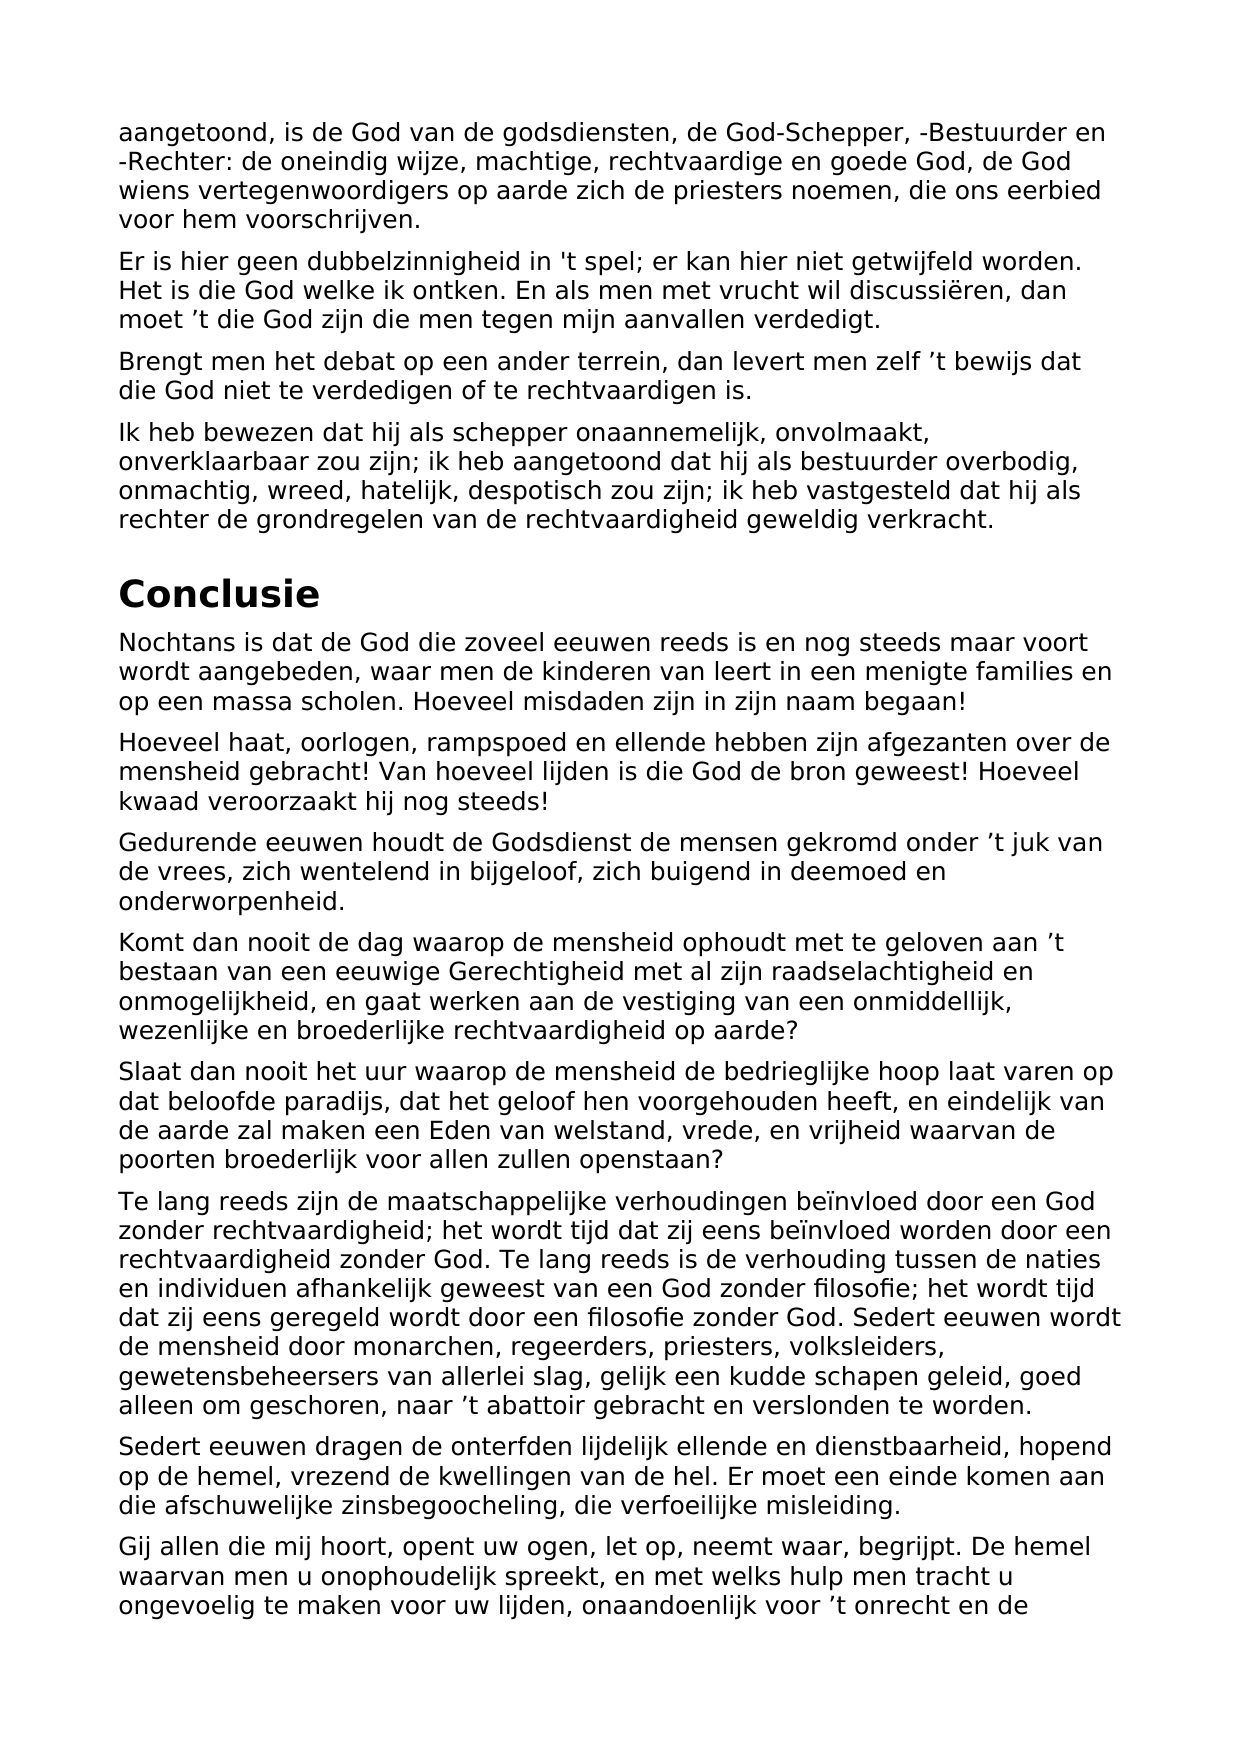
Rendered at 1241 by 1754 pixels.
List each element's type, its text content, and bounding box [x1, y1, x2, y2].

text Gedurende eeuwen houdt de Godsdienst de mensen gekromd onder ’t juk van de vrees, zich wentelend in bijgeloof, zich buigend in deemoed en onderworpenheid. [118, 828, 1122, 916]
text Sedert eeuwen dragen de onterfden lijdelijk ellende en dienstbaarheid, hopend op de hemel, vrezend de kwellingen van de hel. Er moet een einde komen aan die afschuwelijke zinsbegoocheling, die verfoeilijke misleiding. [118, 1433, 1122, 1520]
text Nochtans is dat de God die zoveel eeuwen reeds is en nog steeds maar voort wordt aangebeden, waar men de kinderen van leert in een menigte families en op een massa scholen. Hoeveel misdaden zijn in zijn naam begaan! [118, 628, 1122, 716]
text Brengt men het debat op een ander terrein, dan levert men zelf ’t bewijs dat die God niet te verdedigen of te rechtvaardigen is. [118, 347, 1122, 406]
text Gij allen die mij hoort, opent uw ogen, let op, neemt waar, begrijpt. De hemel waarvan men u onophoudelijk spreekt, en met welks hulp men tracht u ongevoelig te maken voor uw lijden, onaandoenlijk voor ’t onrecht en de [118, 1533, 1122, 1620]
text Hoeveel haat, oorlogen, rampspoed en ellende hebben zijn afgezanten over de mensheid gebracht! Van hoeveel lijden is die God de bron geweest! Hoeveel kwaad veroorzaakt hij nog steeds! [118, 728, 1122, 816]
text Slaat dan nooit het uur waarop de mensheid de bedrieglijke hoop laat varen op dat beloofde paradijs, dat het geloof hen voorgehouden heeft, en eindelijk van de aarde zal maken een Eden van welstand, vrede, en vrijheid waarvan de poorten broederlijk voor allen zullen openstaan? [118, 1058, 1122, 1174]
text Komt dan nooit de dag waarop de mensheid ophoudt met te geloven aan ’t bestaan van een eeuwige Gerechtigheid met al zijn raadselachtigheid en onmogelijkheid, en gaat werken aan de vestiging van een onmiddellijk, wezenlijke en broederlijke rechtvaardigheid op aarde? [118, 928, 1122, 1045]
subtitle Conclusie [118, 572, 1122, 616]
text aangetoond, is de God van de godsdiensten, de God-Schepper, -Bestuurder en -Rechter: de oneindig wijze, machtige, rechtvaardige en goede God, de God wiens vertegenwoordigers op aarde zich de priesters noemen, die ons eerbied voor hem voorschrijven. [118, 118, 1122, 235]
text Er is hier geen dubbelzinnigheid in 't spel; er kan hier niet getwijfeld worden. Het is die God welke ik ontken. En als men met vrucht wil discussiëren, dan moet ’t die God zijn die men tegen mijn aanvallen verdedigt. [118, 247, 1122, 335]
text Ik heb bewezen dat hij als schepper onaannemelijk, onvolmaakt, onverklaarbaar zou zijn; ik heb aangetoond dat hij als bestuurder overbodig, onmachtig, wreed, hatelijk, despotisch zou zijn; ik heb vastgesteld dat hij als rechter de grondregelen van de rechtvaardigheid geweldig verkracht. [118, 418, 1122, 535]
text Te lang reeds zijn de maatschappelijke verhoudingen beïnvloed door een God zonder rechtvaardigheid; het wordt tijd dat zij eens beïnvloed worden door een rechtvaardigheid zonder God. Te lang reeds is de verhouding tussen de naties en individuen afhankelijk geweest van een God zonder filosofie; het wordt tijd dat zij eens geregeld wordt door een filosofie zonder God. Sedert eeuwen wordt de mensheid door monarchen, regeerders, priesters, volksleiders, gewetensbeheersers van allerlei slag, gelijk een kudde schapen geleid, goed alleen om geschoren, naar ’t abattoir gebracht en verslonden te worden. [118, 1187, 1122, 1420]
